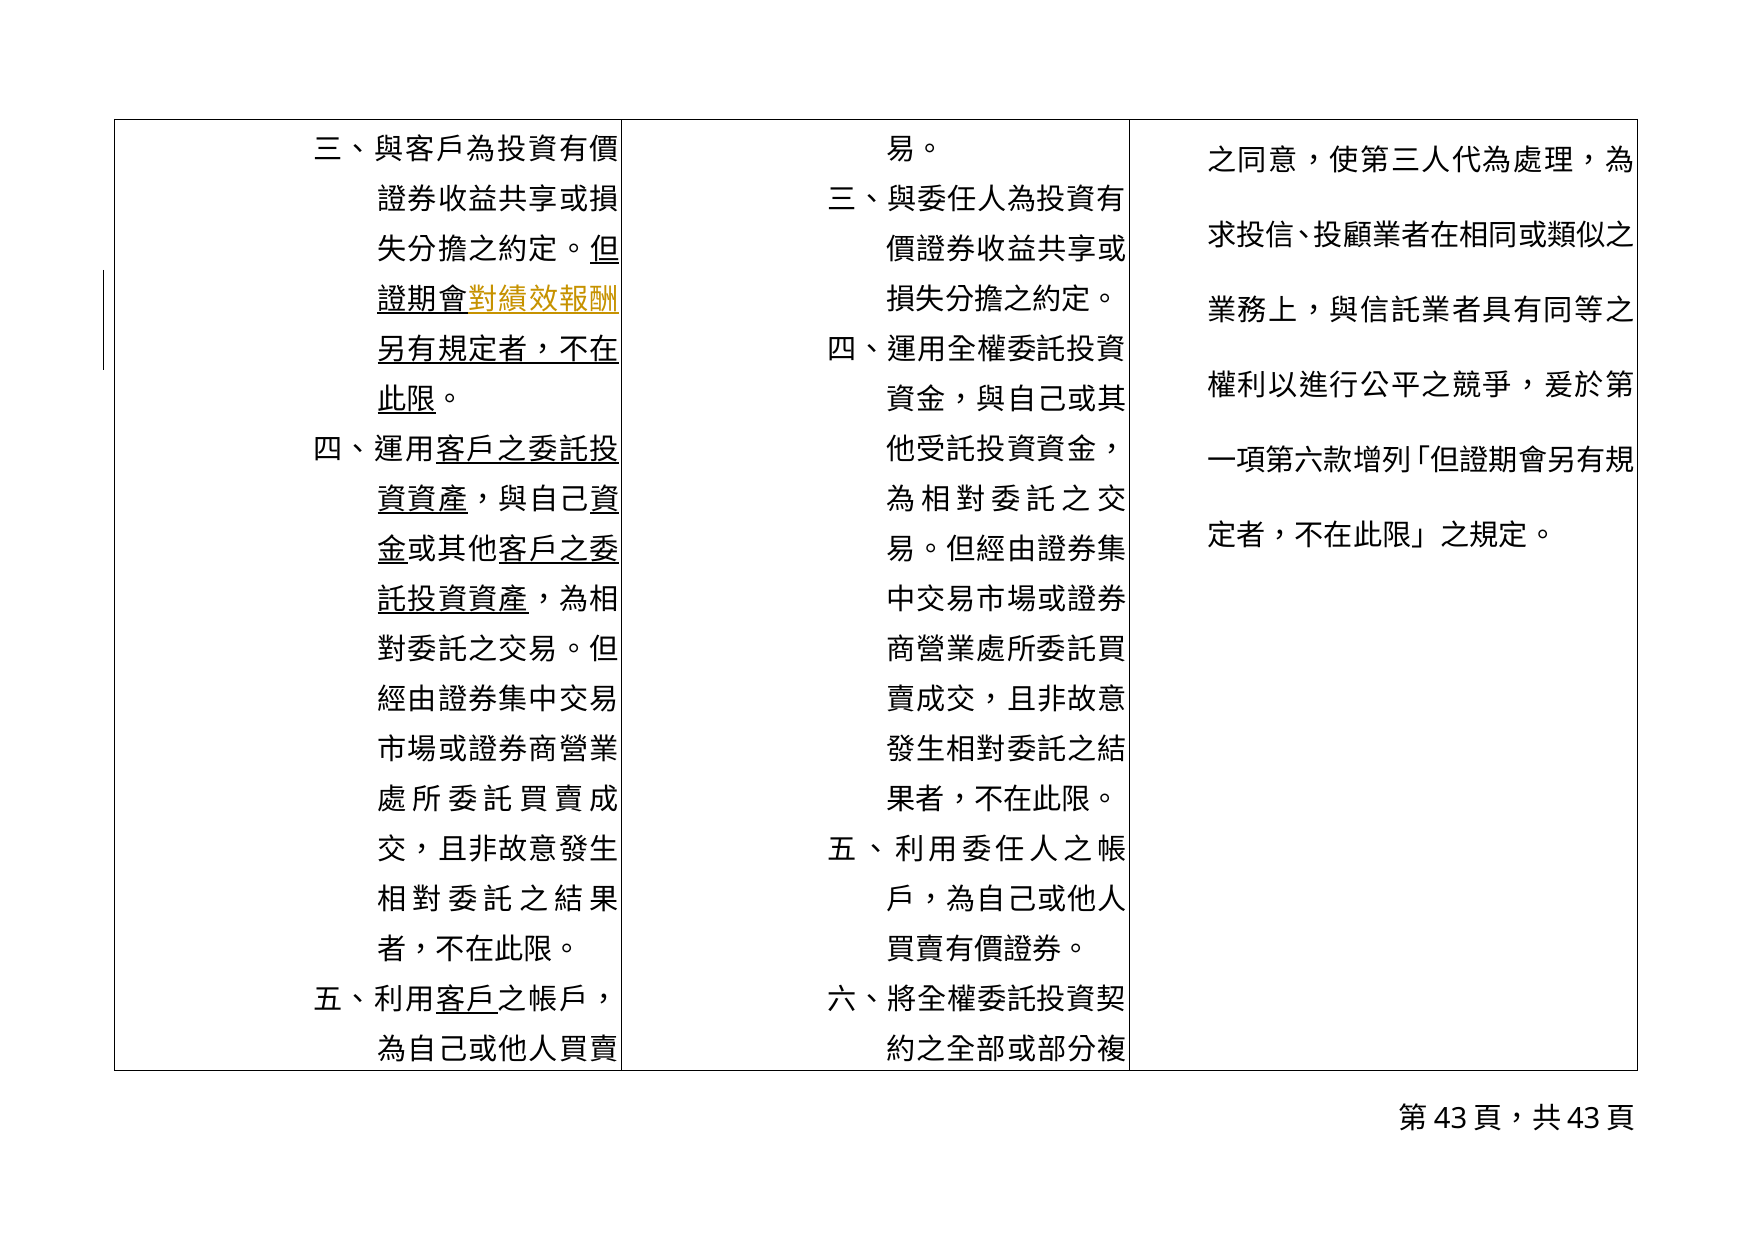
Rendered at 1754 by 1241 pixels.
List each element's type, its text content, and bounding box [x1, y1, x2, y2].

table_cell 三、與客戶為投資有價證券收益共享或損失分擔之約定。但證期會對績效報酬另有規定者，不在此限。 四、運用客戶之委託投資資產，與自己資金或其他客戶之委託投資資產，為相對委託之交易。但經由證券集中交易市場或證券商營業處所委託買賣成交，且非故意發生相對委託之結果者，不在此限。 五、利用客戶之帳戶，為自己或他人買賣 [115, 120, 621, 1070]
table_cell 易。 三、與委任人為投資有價證券收益共享或損失分擔之約定。 四、運用全權委託投資資金，與自己或其他受託投資資金，為相對委託之交易。但經由證券集中交易市場或證券商營業處所委託買賣成交，且非故意發生相對委託之結果者，不在此限。 五、利用委任人之帳戶，為自己或他人買賣有價證券。 六、將全權委託投資契約之全部或部分複 [622, 120, 1129, 1070]
table_cell 之同意，使第三人代為處理，為求投信、投顧業者在相同或類似之業務上，與信託業者具有同等之權利以進行公平之競爭，爰於第一項第六款增列「但證期會另有規定者，不在此限」之規定。 [1130, 120, 1637, 1070]
